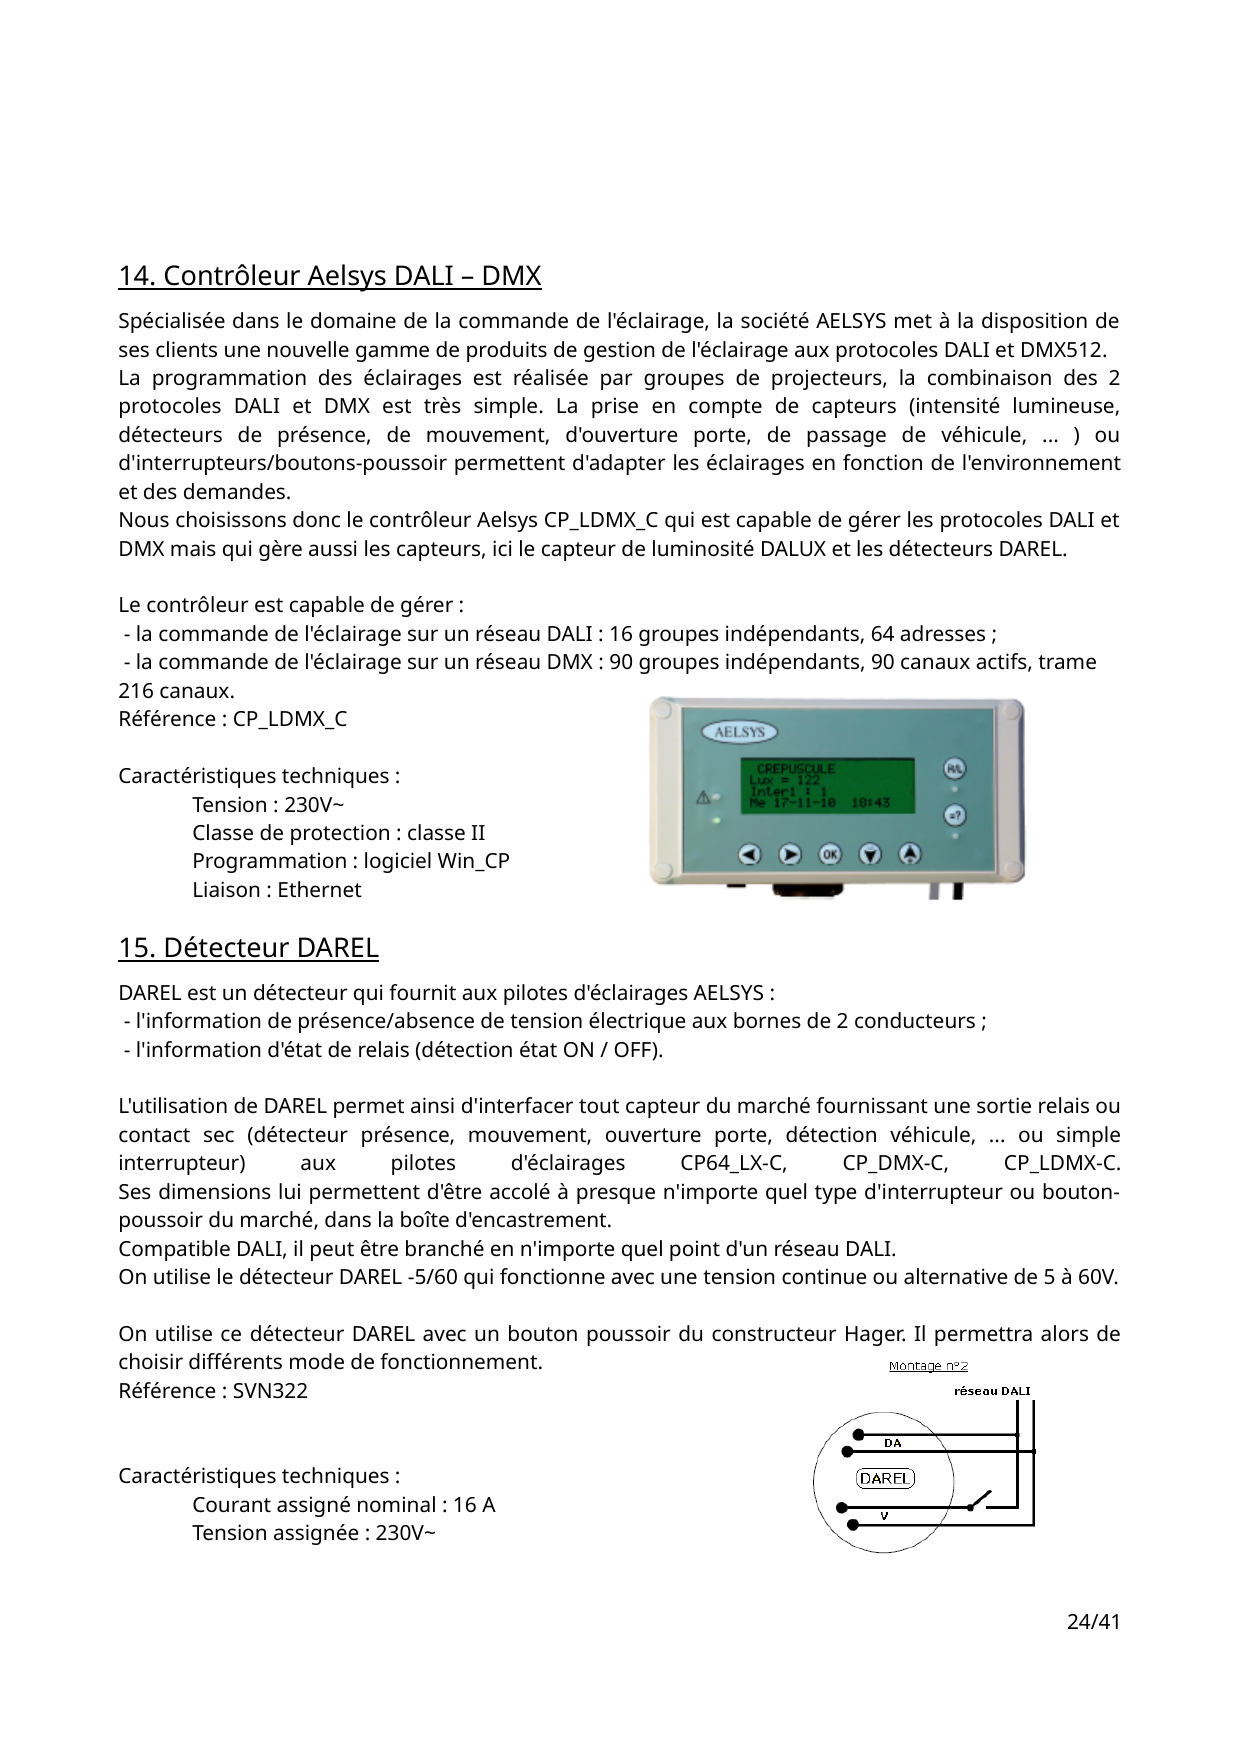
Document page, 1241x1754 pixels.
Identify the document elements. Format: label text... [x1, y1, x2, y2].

text Programmation : logiciel Win_CP [118, 847, 639, 875]
text [1052, 1376, 1122, 1404]
text Liaison : Ethernet [118, 875, 639, 903]
text Référence : CP_LDMX_C [118, 704, 639, 733]
text [1035, 818, 1122, 847]
text Caractéristiques techniques : [118, 761, 639, 790]
text On utilise le détecteur DAREL -5/60 qui fonctionne avec une tension continue ou alternative de 5 à 60V. [118, 1262, 1122, 1291]
text DAREL est un détecteur qui fournit aux pilotes d'éclairages AELSYS : [118, 978, 1122, 1006]
text Nous choisissons donc le contrôleur Aelsys CP_LDMX_C qui est capable de gérer les protocoles DALI et DMX mais qui gère aussi les capteurs, ici le capteur de luminosité DALUX et les détecteurs DAREL. [118, 505, 1122, 562]
text [1035, 847, 1122, 875]
text Tension assignée : 230V~ [118, 1518, 792, 1547]
text Caractéristiques techniques : [118, 1461, 792, 1490]
text L'utilisation de DAREL permet ainsi d'interfacer tout capteur du marché fournissant une sortie relais ou contact sec (détecteur présence, mouvement, ouverture porte, détection véhicule, ... ou simple interrupteur) aux pilotes d'éclairages CP64_LX-C, CP_DMX-C, CP_LDMX-C. Ses dimensions lui permettent d'être accolé à presque n'importe quel type d'interrupteur ou bouton-poussoir du marché, dans la boîte d'encastrement. [118, 1092, 1122, 1234]
text [1052, 1490, 1122, 1518]
text [1052, 1518, 1122, 1547]
text [1035, 875, 1122, 903]
text Le contrôleur est capable de gérer : [118, 591, 1122, 619]
text Tension : 230V~ [118, 790, 639, 818]
text - la commande de l'éclairage sur un réseau DALI : 16 groupes indépendants, 64 adresses ; [118, 619, 1122, 647]
text - la commande de l'éclairage sur un réseau DMX : 90 groupes indépendants, 90 canaux actifs, trame 216 canaux. [118, 647, 1122, 704]
text [1035, 761, 1122, 790]
text [1035, 704, 1122, 733]
picture [639, 692, 1035, 911]
text Compatible DALI, il peut être branché en n'importe quel point d'un réseau DALI. [118, 1234, 1122, 1262]
text Spécialisée dans le domaine de la commande de l'éclairage, la société AELSYS met à la disposition de ses clients une nouvelle gamme de produits de gestion de l'éclairage aux protocoles DALI et DMX512. [118, 306, 1122, 363]
text Référence : SVN322 [118, 1376, 792, 1404]
text La programmation des éclairages est réalisée par groupes de projecteurs, la combinaison des 2 protocoles DALI et DMX est très simple. La prise en compte de capteurs (intensité lumineuse, détecteurs de présence, de mouvement, d'ouverture porte, de passage de véhicule, ... ) ou d'interrupteurs/boutons-poussoir permettent d'adapter les éclairages en fonction de l'environnement et des demandes. [118, 363, 1122, 505]
text - l'information d'état de relais (détection état ON / OFF). [118, 1035, 1122, 1063]
picture [792, 1348, 1052, 1569]
text Classe de protection : classe II [118, 818, 639, 847]
text [1052, 1461, 1122, 1490]
text Courant assigné nominal : 16 A [118, 1490, 792, 1518]
subtitle 14. Contrôleur Aelsys DALI – DMX [118, 257, 1122, 294]
text On utilise ce détecteur DAREL avec un bouton poussoir du constructeur Hager. Il permettra alors de choisir différents mode de fonctionnement. [118, 1319, 1122, 1376]
text [1035, 790, 1122, 818]
subtitle 15. Détecteur DAREL [118, 928, 1122, 965]
text - l'information de présence/absence de tension électrique aux bornes de 2 conducteurs ; [118, 1006, 1122, 1035]
